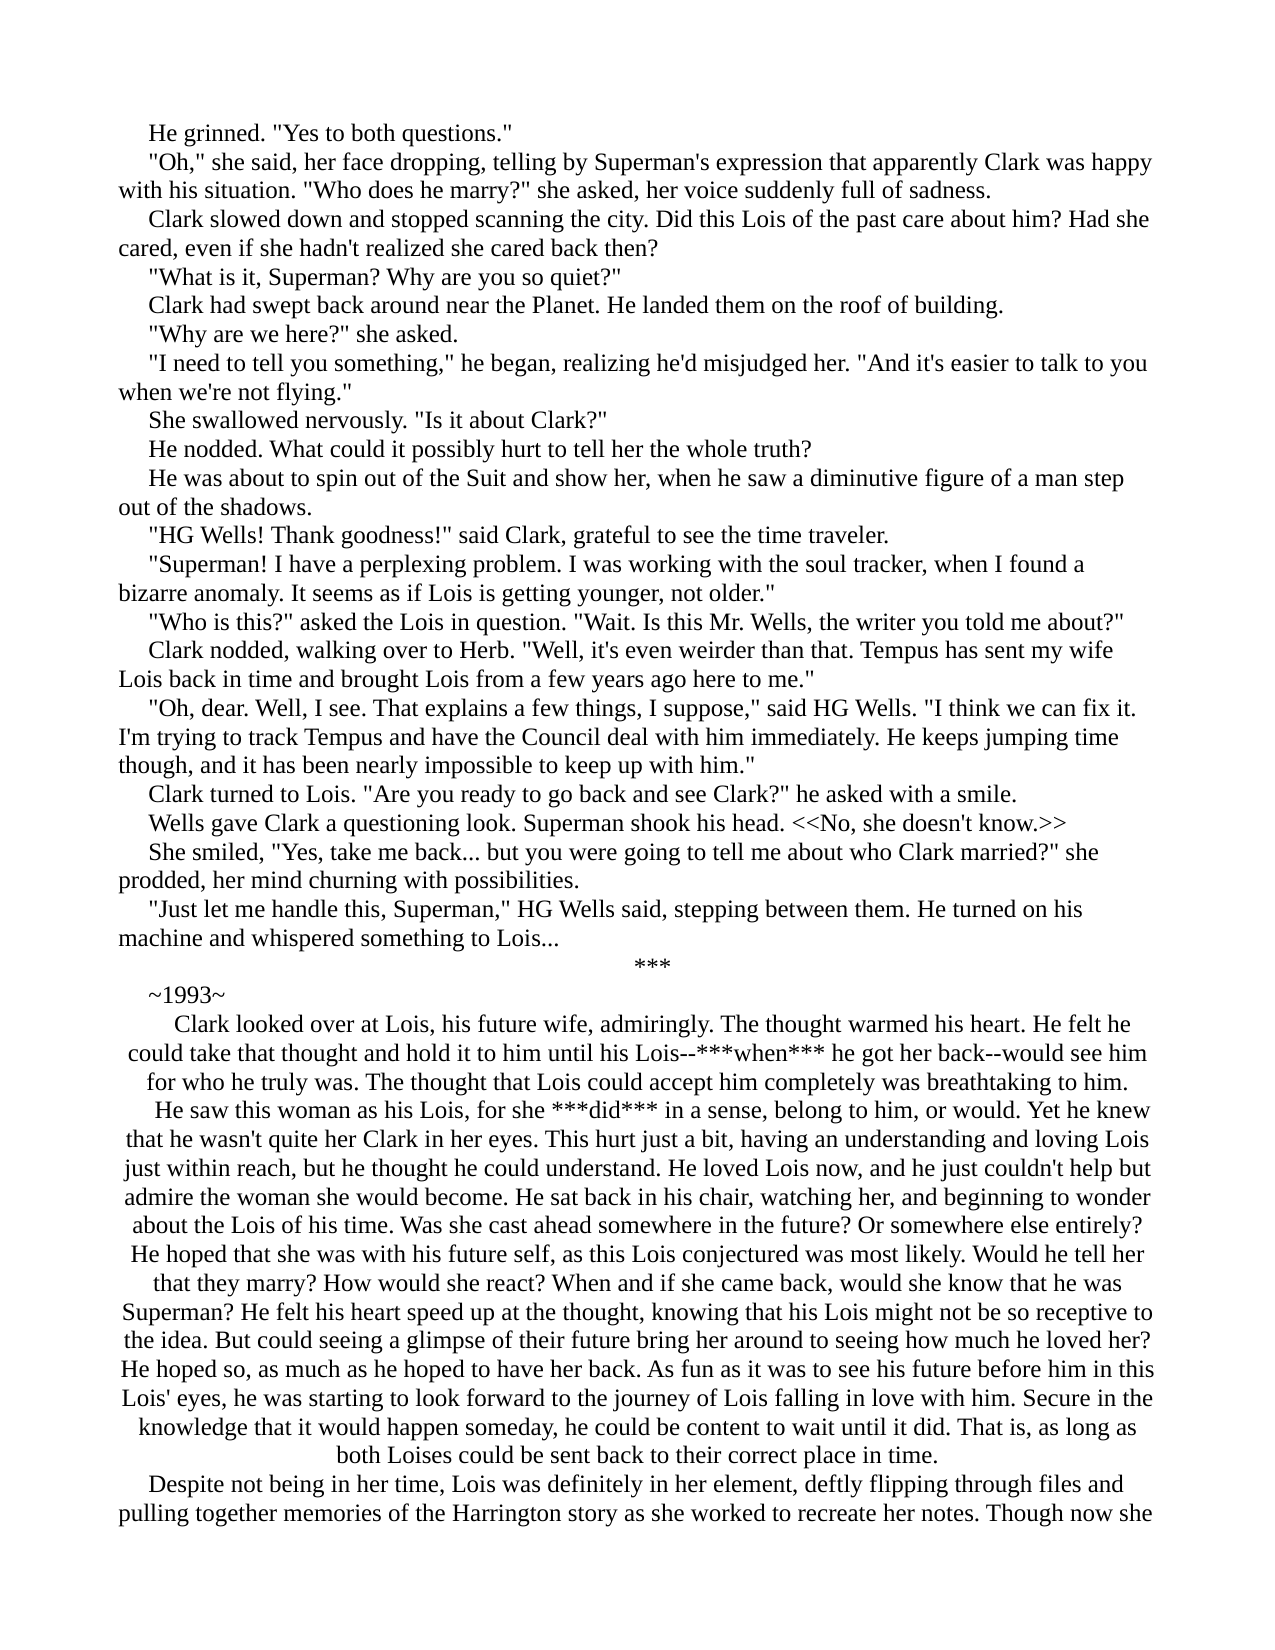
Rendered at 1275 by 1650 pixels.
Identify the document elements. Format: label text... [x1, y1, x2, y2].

text ~1993~ [118, 981, 1157, 1009]
text "Why are we here?" she asked. [118, 319, 1157, 348]
text "Oh," she said, her face dropping, telling by Superman's expression that apparently Clark was happy with his situation. "Who does he marry?" she asked, her voice suddenly full of sadness. [118, 147, 1157, 204]
text "I need to tell you something," he began, realizing he'd misjudged her. "And it's easier to talk to you when we're not flying." [118, 348, 1157, 406]
text Clark turned to Lois. "Are you ready to go back and see Clark?" he asked with a smile. [118, 779, 1157, 808]
text Wells gave Clark a questioning look. Superman shook his head. <<No, she doesn't know.>> [118, 808, 1157, 837]
text Clark looked over at Lois, his future wife, admiringly. The thought warmed his heart. He felt he could take that thought and hold it to him until his Lois--***when*** he got her back--would see him for who he truly was. The thought that Lois could accept him completely was breathtaking to him. [118, 1009, 1157, 1096]
text "Who is this?" asked the Lois in question. "Wait. Is this Mr. Wells, the writer you told me about?" [118, 607, 1157, 636]
text He grinned. "Yes to both questions." [118, 118, 1157, 147]
text "HG Wells! Thank goodness!" said Clark, grateful to see the time traveler. [118, 521, 1157, 549]
text Clark nodded, walking over to Herb. "Well, it's even weirder than that. Tempus has sent my wife Lois back in time and brought Lois from a few years ago here to me." [118, 636, 1157, 693]
text Despite not being in her time, Lois was definitely in her element, deftly flipping through files and pulling together memories of the Harrington story as she worked to recreate her notes. Though now she [118, 1469, 1157, 1527]
text "Just let me handle this, Superman," HG Wells said, stepping between them. He turned on his machine and whispered something to Lois... [118, 894, 1157, 952]
text "What is it, Superman? Why are you so quiet?" [118, 262, 1157, 291]
text *** [118, 952, 1157, 981]
text "Oh, dear. Well, I see. That explains a few things, I suppose," said HG Wells. "I think we can fix it. I'm trying to track Tempus and have the Council deal with him immediately. He keeps jumping time though, and it has been nearly impossible to keep up with him." [118, 693, 1157, 779]
text "Superman! I have a perplexing problem. I was working with the soul tracker, when I found a bizarre anomaly. It seems as if Lois is getting younger, not older." [118, 549, 1157, 607]
text He nodded. What could it possibly hurt to tell her the whole truth? [118, 434, 1157, 463]
text She swallowed nervously. "Is it about Clark?" [118, 406, 1157, 434]
text Clark slowed down and stopped scanning the city. Did this Lois of the past care about him? Had she cared, even if she hadn't realized she cared back then? [118, 204, 1157, 262]
text She smiled, "Yes, take me back... but you were going to tell me about who Clark married?" she prodded, her mind churning with possibilities. [118, 837, 1157, 894]
text He saw this woman as his Lois, for she ***did*** in a sense, belong to him, or would. Yet he knew that he wasn't quite her Clark in her eyes. This hurt just a bit, having an understanding and loving Lois just within reach, but he thought he could understand. He loved Lois now, and he just couldn't help but admire the woman she would become. He sat back in his chair, watching her, and beginning to wonder about the Lois of his time. Was she cast ahead somewhere in the future? Or somewhere else entirely? He hoped that she was with his future self, as this Lois conjectured was most likely. Would he tell her that they marry? How would she react? When and if she came back, would she know that he was Superman? He felt his heart speed up at the thought, knowing that his Lois might not be so receptive to the idea. But could seeing a glimpse of their future bring her around to seeing how much he loved her? He hoped so, as much as he hoped to have her back. As fun as it was to see his future before him in this Lois' eyes, he was starting to look forward to the journey of Lois falling in love with him. Secure in the knowledge that it would happen someday, he could be content to wait until it did. That is, as long as both Loises could be sent back to their correct place in time. [118, 1096, 1157, 1469]
text Clark had swept back around near the Planet. He landed them on the roof of building. [118, 291, 1157, 319]
text He was about to spin out of the Suit and show her, when he saw a diminutive figure of a man step out of the shadows. [118, 463, 1157, 521]
